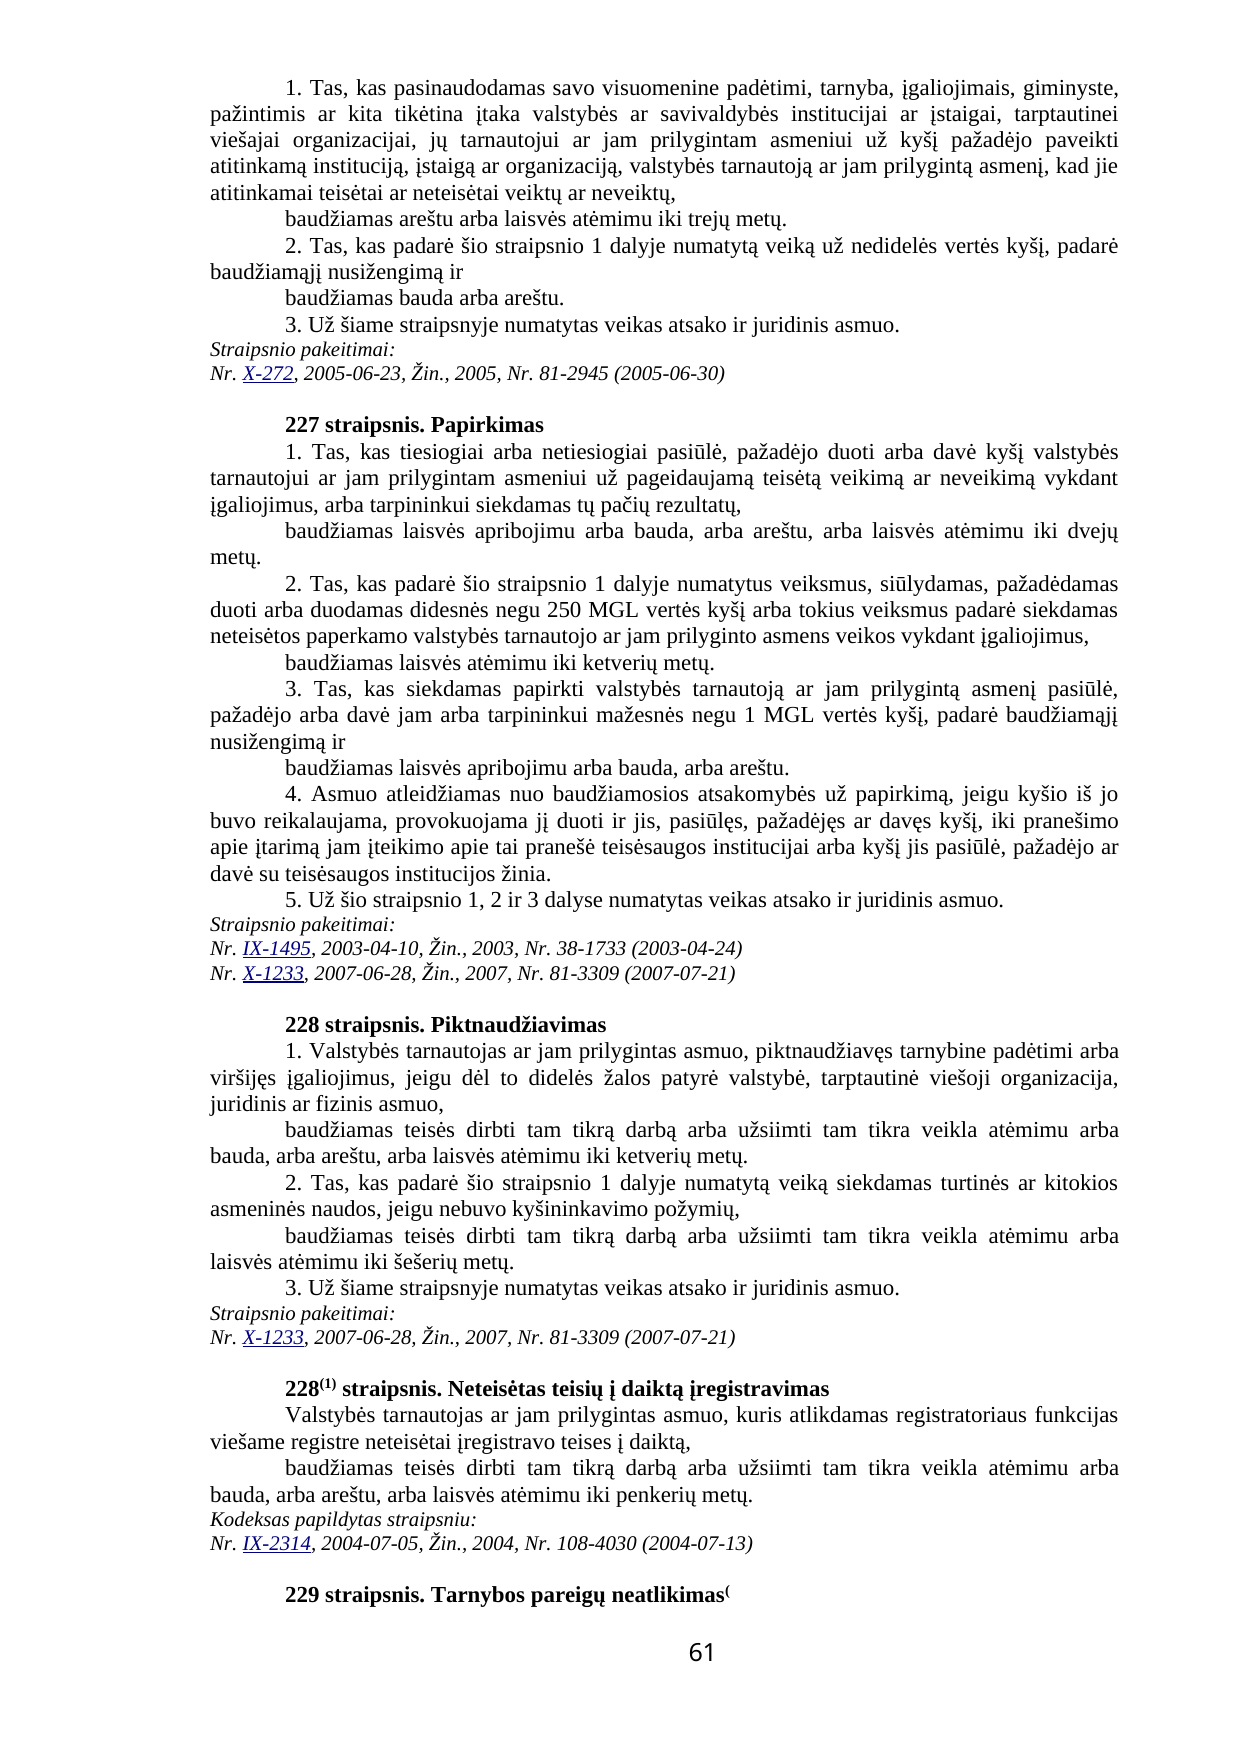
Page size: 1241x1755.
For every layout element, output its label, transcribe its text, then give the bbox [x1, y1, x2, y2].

text baudžiamas laisvės apribojimu arba bauda, arba areštu. [210, 754, 1120, 781]
text baudžiamas laisvės atėmimu iki ketverių metų. [210, 649, 1120, 675]
text 2. Tas, kas padarė šio straipsnio 1 dalyje numatytą veiką siekdamas turtinės ar kitokios asmeninės naudos, jeigu nebuvo kyšininkavimo požymių, [210, 1169, 1120, 1222]
text 228(1) straipsnis. Neteisėtas teisių į daiktą įregistravimas [210, 1375, 1120, 1402]
text 227 straipsnis. Papirkimas [210, 412, 1120, 438]
text 1. Valstybės tarnautojas ar jam prilygintas asmuo, piktnaudžiavęs tarnybine padėtimi arba viršijęs įgaliojimus, jeigu dėl to didelės žalos patyrė valstybė, tarptautinė viešoji organizacija, juridinis ar fizinis asmuo, [210, 1037, 1120, 1116]
text 2. Tas, kas padarė šio straipsnio 1 dalyje numatytą veiką už nedidelės vertės kyšį, padarė baudžiamąjį nusižengimą ir [210, 232, 1120, 284]
text Straipsnio pakeitimai: [210, 912, 1120, 936]
text baudžiamas bauda arba areštu. [210, 284, 1120, 311]
text Nr. X-272, 2005-06-23, Žin., 2005, Nr. 81-2945 (2005-06-30) [210, 361, 1120, 385]
text 3. Už šiame straipsnyje numatytas veikas atsako ir juridinis asmuo. [210, 311, 1120, 337]
text 3. Už šiame straipsnyje numatytas veikas atsako ir juridinis asmuo. [210, 1274, 1120, 1301]
text baudžiamas areštu arba laisvės atėmimu iki trejų metų. [210, 205, 1120, 232]
text Straipsnio pakeitimai: [210, 1301, 1120, 1325]
text baudžiamas teisės dirbti tam tikrą darbą arba užsiimti tam tikra veikla atėmimu arba bauda, arba areštu, arba laisvės atėmimu iki penkerių metų. [210, 1454, 1120, 1507]
text baudžiamas teisės dirbti tam tikrą darbą arba užsiimti tam tikra veikla atėmimu arba bauda, arba areštu, arba laisvės atėmimu iki ketverių metų. [210, 1116, 1120, 1169]
text Nr. IX-1495, 2003-04-10, Žin., 2003, Nr. 38-1733 (2003-04-24) [210, 936, 1120, 960]
text Nr. X-1233, 2007-06-28, Žin., 2007, Nr. 81-3309 (2007-07-21) [210, 960, 1120, 984]
text 229 straipsnis. Tarnybos pareigų neatlikimas( [210, 1581, 1120, 1608]
text Nr. X-1233, 2007-06-28, Žin., 2007, Nr. 81-3309 (2007-07-21) [210, 1325, 1120, 1349]
text Kodeksas papildytas straipsniu: [210, 1507, 1120, 1531]
text 228 straipsnis. Piktnaudžiavimas [210, 1011, 1120, 1037]
text baudžiamas laisvės apribojimu arba bauda, arba areštu, arba laisvės atėmimu iki dvejų metų. [210, 517, 1120, 570]
text Nr. IX-2314, 2004-07-05, Žin., 2004, Nr. 108-4030 (2004-07-13) [210, 1531, 1120, 1555]
text 1. Tas, kas pasinaudodamas savo visuomenine padėtimi, tarnyba, įgaliojimais, giminyste, pažintimis ar kita tikėtina įtaka valstybės ar savivaldybės institucijai ar įstaigai, tarptautinei viešajai organizacijai, jų tarnautojui ar jam prilygintam asmeniui už kyšį pažadėjo paveikti atitinkamą instituciją, įstaigą ar organizaciją, valstybės tarnautoją ar jam prilygintą asmenį, kad jie atitinkamai teisėtai ar neteisėtai veiktų ar neveiktų, [210, 73, 1120, 205]
text Straipsnio pakeitimai: [210, 337, 1120, 361]
text Valstybės tarnautojas ar jam prilygintas asmuo, kuris atlikdamas registratoriaus funkcijas viešame registre neteisėtai įregistravo teises į daiktą, [210, 1402, 1120, 1454]
text baudžiamas teisės dirbti tam tikrą darbą arba užsiimti tam tikra veikla atėmimu arba laisvės atėmimu iki šešerių metų. [210, 1222, 1120, 1274]
text 2. Tas, kas padarė šio straipsnio 1 dalyje numatytus veiksmus, siūlydamas, pažadėdamas duoti arba duodamas didesnės negu 250 MGL vertės kyšį arba tokius veiksmus padarė siekdamas neteisėtos paperkamo valstybės tarnautojo ar jam prilyginto asmens veikos vykdant įgaliojimus, [210, 570, 1120, 649]
text 5. Už šio straipsnio 1, 2 ir 3 dalyse numatytas veikas atsako ir juridinis asmuo. [210, 886, 1120, 912]
text 1. Tas, kas tiesiogiai arba netiesiogiai pasiūlė, pažadėjo duoti arba davė kyšį valstybės tarnautojui ar jam prilygintam asmeniui už pageidaujamą teisėtą veikimą ar neveikimą vykdant įgaliojimus, arba tarpininkui siekdamas tų pačių rezultatų, [210, 438, 1120, 517]
text 4. Asmuo atleidžiamas nuo baudžiamosios atsakomybės už papirkimą, jeigu kyšio iš jo buvo reikalaujama, provokuojama jį duoti ir jis, pasiūlęs, pažadėjęs ar davęs kyšį, iki pranešimo apie įtarimą jam įteikimo apie tai pranešė teisėsaugos institucijai arba kyšį jis pasiūlė, pažadėjo ar davė su teisėsaugos institucijos žinia. [210, 781, 1120, 886]
text 3. Tas, kas siekdamas papirkti valstybės tarnautoją ar jam prilygintą asmenį pasiūlė, pažadėjo arba davė jam arba tarpininkui mažesnės negu 1 MGL vertės kyšį, padarė baudžiamąjį nusižengimą ir [210, 675, 1120, 754]
